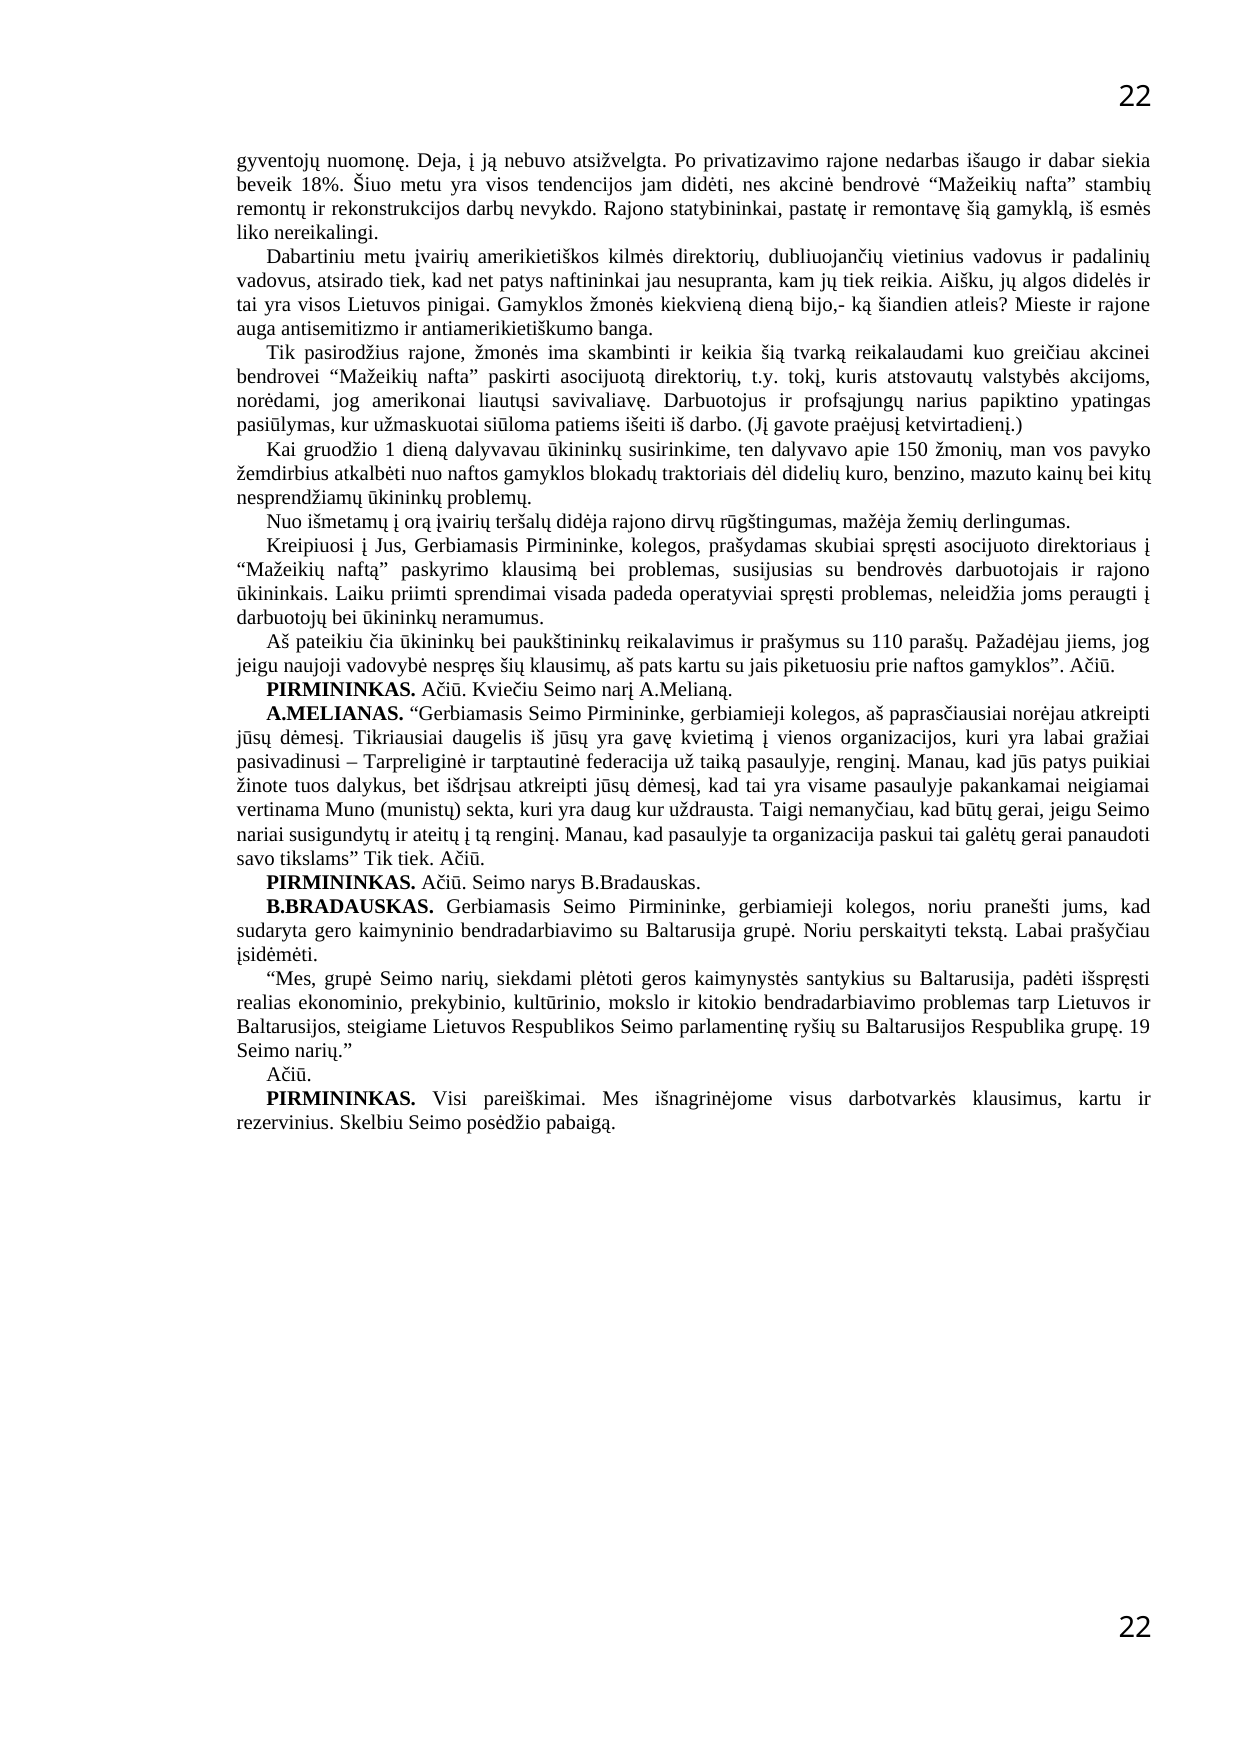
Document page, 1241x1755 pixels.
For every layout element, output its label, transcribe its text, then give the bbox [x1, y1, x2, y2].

text Ačiū. [236, 1062, 1152, 1086]
text B.BRADAUSKAS. Gerbiamasis Seimo Pirmininke, gerbiamieji kolegos, noriu pranešti jums, kad sudaryta gero kaimyninio bendradarbiavimo su Baltarusija grupė. Noriu perskaityti tekstą. Labai prašyčiau įsidėmėti. [236, 894, 1152, 966]
text Dabartiniu metu įvairių amerikietiškos kilmės direktorių, dubliuojančių vietinius vadovus ir padalinių vadovus, atsirado tiek, kad net patys naftininkai jau nesupranta, kam jų tiek reikia. Aišku, jų algos didelės ir tai yra visos Lietuvos pinigai. Gamyklos žmonės kiekvieną dieną bijo,- ką šiandien atleis? Mieste ir rajone auga antisemitizmo ir antiamerikietiškumo banga. [236, 244, 1152, 340]
text PIRMININKAS. Ačiū. Seimo narys B.Bradauskas. [236, 869, 1152, 894]
text “Mes, grupė Seimo narių, siekdami plėtoti geros kaimynystės santykius su Baltarusija, padėti išspręsti realias ekonominio, prekybinio, kultūrinio, mokslo ir kitokio bendradarbiavimo problemas tarp Lietuvos ir Baltarusijos, steigiame Lietuvos Respublikos Seimo parlamentinę ryšių su Baltarusijos Respublika grupę. 19 Seimo narių.” [236, 966, 1152, 1062]
text PIRMININKAS. Visi pareiškimai. Mes išnagrinėjome visus darbotvarkės klausimus, kartu ir rezervinius. Skelbiu Seimo posėdžio pabaigą. [236, 1086, 1152, 1134]
text Kai gruodžio 1 dieną dalyvavau ūkininkų susirinkime, ten dalyvavo apie 150 žmonių, man vos pavyko žemdirbius atkalbėti nuo naftos gamyklos blokadų traktoriais dėl didelių kuro, benzino, mazuto kainų bei kitų nesprendžiamų ūkininkų problemų. [236, 436, 1152, 509]
text Aš pateikiu čia ūkininkų bei paukštininkų reikalavimus ir prašymus su 110 parašų. Pažadėjau jiems, jog jeigu naujoji vadovybė nespręs šių klausimų, aš pats kartu su jais piketuosiu prie naftos gamyklos”. Ačiū. [236, 629, 1152, 677]
text PIRMININKAS. Ačiū. Kviečiu Seimo narį A.Melianą. [236, 677, 1152, 701]
text Tik pasirodžius rajone, žmonės ima skambinti ir keikia šią tvarką reikalaudami kuo greičiau akcinei bendrovei “Mažeikių nafta” paskirti asocijuotą direktorių, t.y. tokį, kuris atstovautų valstybės akcijoms, norėdami, jog amerikonai liautųsi savivaliavę. Darbuotojus ir profsąjungų narius papiktino ypatingas pasiūlymas, kur užmaskuotai siūloma patiems išeiti iš darbo. (Jį gavote praėjusį ketvirtadienį.) [236, 340, 1152, 436]
text A.MELIANAS. “Gerbiamasis Seimo Pirmininke, gerbiamieji kolegos, aš paprasčiausiai norėjau atkreipti jūsų dėmesį. Tikriausiai daugelis iš jūsų yra gavę kvietimą į vienos organizacijos, kuri yra labai gražiai pasivadinusi – Tarpreliginė ir tarptautinė federacija už taiką pasaulyje, renginį. Manau, kad jūs patys puikiai žinote tuos dalykus, bet išdrįsau atkreipti jūsų dėmesį, kad tai yra visame pasaulyje pakankamai neigiamai vertinama Muno (munistų) sekta, kuri yra daug kur uždrausta. Taigi nemanyčiau, kad būtų gerai, jeigu Seimo nariai susigundytų ir ateitų į tą renginį. Manau, kad pasaulyje ta organizacija paskui tai galėtų gerai panaudoti savo tikslams” Tik tiek. Ačiū. [236, 701, 1152, 869]
text Nuo išmetamų į orą įvairių teršalų didėja rajono dirvų rūgštingumas, mažėja žemių derlingumas. [236, 509, 1152, 533]
text Kreipiuosi į Jus, Gerbiamasis Pirmininke, kolegos, prašydamas skubiai spręsti asocijuoto direktoriaus į “Mažeikių naftą” paskyrimo klausimą bei problemas, susijusias su bendrovės darbuotojais ir rajono ūkininkais. Laiku priimti sprendimai visada padeda operatyviai spręsti problemas, neleidžia joms peraugti į darbuotojų bei ūkininkų neramumus. [236, 533, 1152, 629]
text gyventojų nuomonę. Deja, į ją nebuvo atsižvelgta. Po privatizavimo rajone nedarbas išaugo ir dabar siekia beveik 18%. Šiuo metu yra visos tendencijos jam didėti, nes akcinė bendrovė “Mažeikių nafta” stambių remontų ir rekonstrukcijos darbų nevykdo. Rajono statybininkai, pastatę ir remontavę šią gamyklą, iš esmės liko nereikalingi. [236, 148, 1152, 244]
